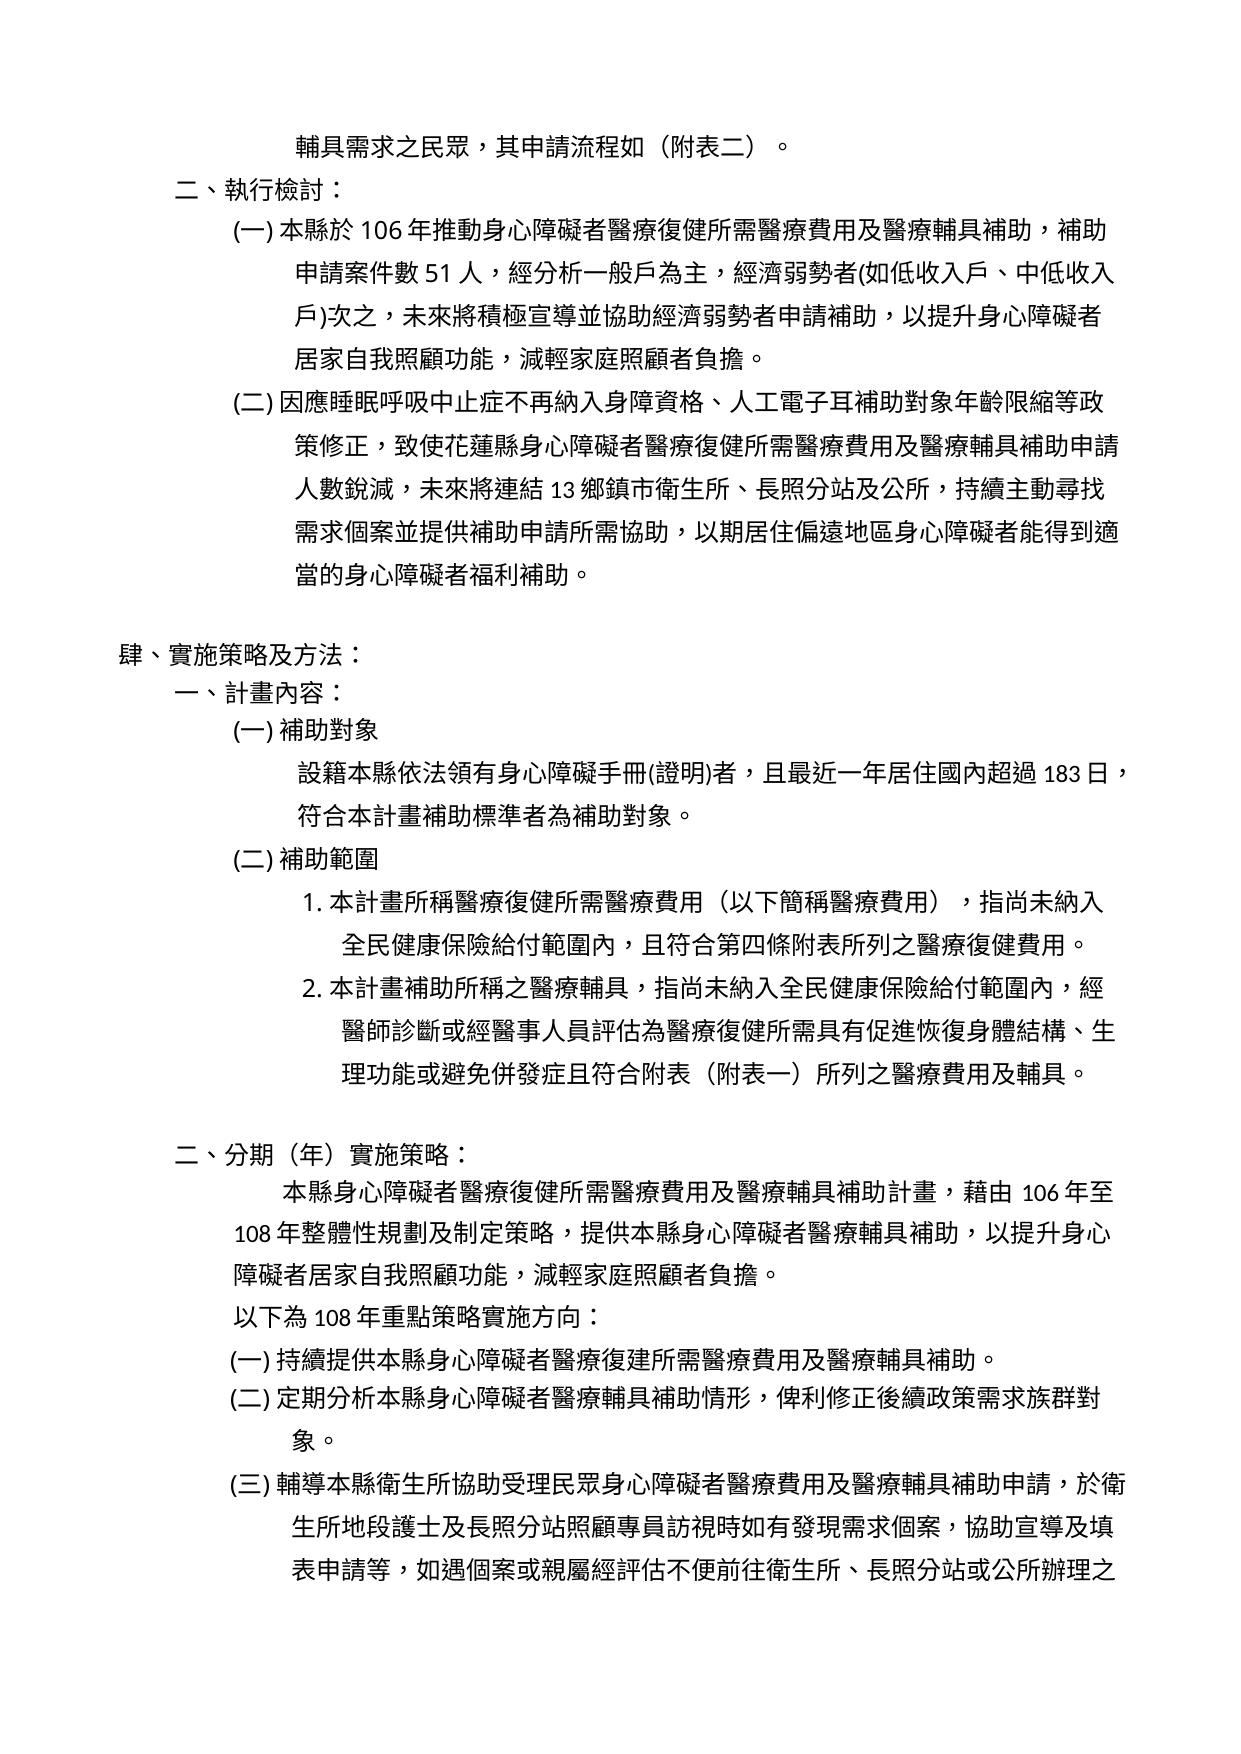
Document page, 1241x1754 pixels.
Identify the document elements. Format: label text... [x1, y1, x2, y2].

text (二) 定期分析本縣身心障礙者醫療輔具補助情形，俾利修正後續政策需求族群對象。 [230, 1378, 1122, 1458]
text 1. 本計畫所稱醫療復健所需醫療費用（以下簡稱醫療費用），指尚未納入全民健康保險給付範圍內，且符合第四條附表所列之醫療復健費用。 [302, 882, 1122, 963]
text 二、執行檢討： [118, 170, 1122, 207]
text (一) 補助對象 [218, 710, 1122, 748]
text 一、計畫內容： [118, 673, 1122, 710]
text (二) 補助範圍 [218, 839, 1122, 877]
text 設籍本縣依法領有身心障礙手冊(證明)者，且最近一年居住國內超過183日，符合本計畫補助標準者為補助對象。 [297, 753, 1122, 834]
text (二) 因應睡眠呼吸中止症不再納入身障資格、人工電子耳補助對象年齡限縮等政策修正，致使花蓮縣身心障礙者醫療復健所需醫療費用及醫療輔具補助申請人數銳減，未來將連結13鄉鎮市衛生所、長照分站及公所，持續主動尋找需求個案並提供補助申請所需協助，以期居住偏遠地區身心障礙者能得到適當的身心障礙者福利補助。 [233, 382, 1122, 592]
text (一) 本縣於106年推動身心障礙者醫療復健所需醫療費用及醫療輔具補助，補助申請案件數51人，經分析一般戶為主，經濟弱勢者(如低收入戶、中低收入戶)次之，未來將積極宣導並協助經濟弱勢者申請補助，以提升身心障礙者居家自我照顧功能，減輕家庭照顧者負擔。 [233, 210, 1122, 377]
text 輔具需求之民眾，其申請流程如（附表二）。 [232, 127, 1122, 164]
text 以下為108年重點策略實施方向： [233, 1297, 1122, 1335]
text 肆、實施策略及方法： [118, 635, 1122, 673]
text 本縣身心障礙者醫療復健所需醫療費用及醫療輔具補助計畫，藉由106年至108年整體性規劃及制定策略，提供本縣身心障礙者醫療輔具補助，以提升身心障礙者居家自我照顧功能，減輕家庭照顧者負擔。 [233, 1172, 1114, 1292]
text (一) 持續提供本縣身心障礙者醫療復建所需醫療費用及醫療輔具補助。 [117, 1340, 1122, 1378]
text 二、分期（年）實施策略： [118, 1135, 1122, 1172]
text (三) 輔導本縣衛生所協助受理民眾身心障礙者醫療費用及醫療輔具補助申請，於衛生所地段護士及長照分站照顧專員訪視時如有發現需求個案，協助宣導及填表申請等，如遇個案或親屬經評估不便前往衛生所、長照分站或公所辦理之 [230, 1464, 1137, 1587]
text 2. 本計畫補助所稱之醫療輔具，指尚未納入全民健康保險給付範圍內，經醫師診斷或經醫事人員評估為醫療復健所需具有促進恢復身體結構、生理功能或避免併發症且符合附表（附表一）所列之醫療費用及輔具。 [302, 968, 1122, 1092]
